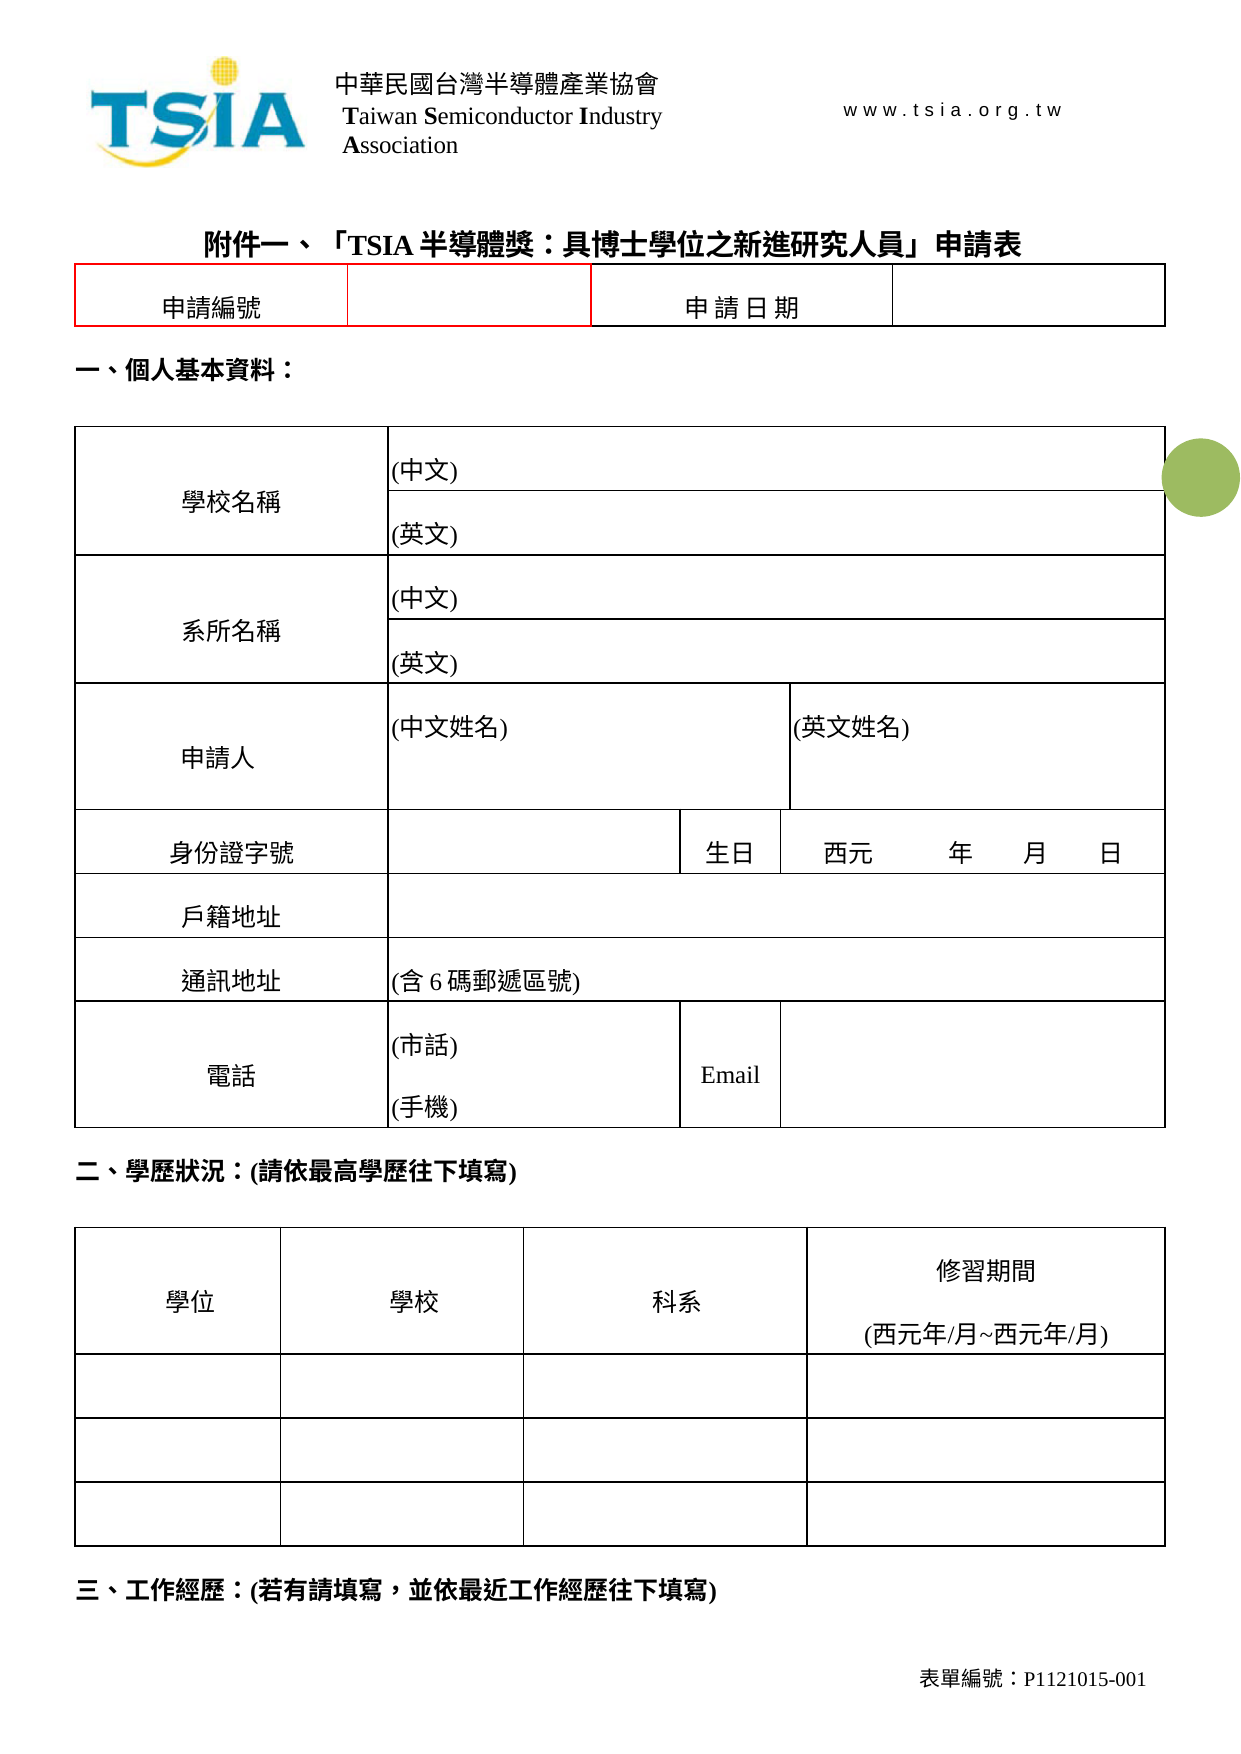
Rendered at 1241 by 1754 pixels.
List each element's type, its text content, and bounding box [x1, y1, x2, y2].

table_cell [524, 1483, 806, 1545]
table_cell Email [681, 1002, 780, 1127]
table_header 學位 [76, 1228, 280, 1353]
table_header 學校名稱 [76, 427, 387, 554]
table_cell (英文姓名) [791, 684, 1164, 808]
table_header 學校 [281, 1228, 523, 1353]
table_cell 通訊地址 [76, 938, 387, 1000]
table_header 申請編號 (由本會填寫) [76, 265, 347, 325]
table_cell (中文姓名) [389, 684, 789, 808]
table_cell [76, 1355, 280, 1417]
table_cell (英文) [389, 620, 1164, 682]
table_header 申請日期 (西元年/月/日) [592, 265, 892, 325]
table_cell [76, 1483, 280, 1545]
table_header (中文) [389, 427, 1164, 490]
table_cell 身份證字號 [76, 810, 387, 873]
table_cell [808, 1483, 1164, 1545]
table_cell [281, 1355, 523, 1417]
table_cell 生日 [681, 810, 780, 873]
table_cell 系所名稱 [76, 556, 387, 682]
text 附件一、「TSIA半導體獎：具博士學位之新進研究人員」申請表 [75, 201, 1165, 263]
table_cell (市話) (手機) [389, 1002, 679, 1127]
table_header 修習期間 (西元年/月~西元年/月) [808, 1228, 1164, 1353]
table_cell 申請人 [76, 684, 387, 808]
table_cell [76, 1419, 280, 1481]
table_header [348, 265, 590, 325]
table_cell [524, 1419, 806, 1481]
text 二、學歷狀況：(請依最高學歷往下填寫) [75, 1128, 1165, 1190]
text 一、個人基本資料： [75, 327, 1165, 389]
table_cell [781, 1002, 1164, 1127]
table_header [893, 265, 1164, 325]
table_cell [389, 810, 679, 873]
table_header 科系 [524, 1228, 806, 1353]
table_cell [808, 1355, 1164, 1417]
table_cell 戶籍地址 [76, 874, 387, 937]
table_cell 電話 [76, 1002, 387, 1127]
table_cell [281, 1419, 523, 1481]
text 三、工作經歷：(若有請填寫，並依最近工作經歷往下填寫) [75, 1547, 1165, 1609]
table_cell (英文) [389, 491, 1164, 554]
table_cell [808, 1419, 1164, 1481]
table_cell [389, 874, 1164, 937]
table_cell [281, 1483, 523, 1545]
table_cell (含6碼郵遞區號) [389, 938, 1164, 1000]
table_cell 西元 年 月 日 [781, 810, 1164, 873]
table_cell [524, 1355, 806, 1417]
table_cell (中文) [389, 556, 1164, 618]
